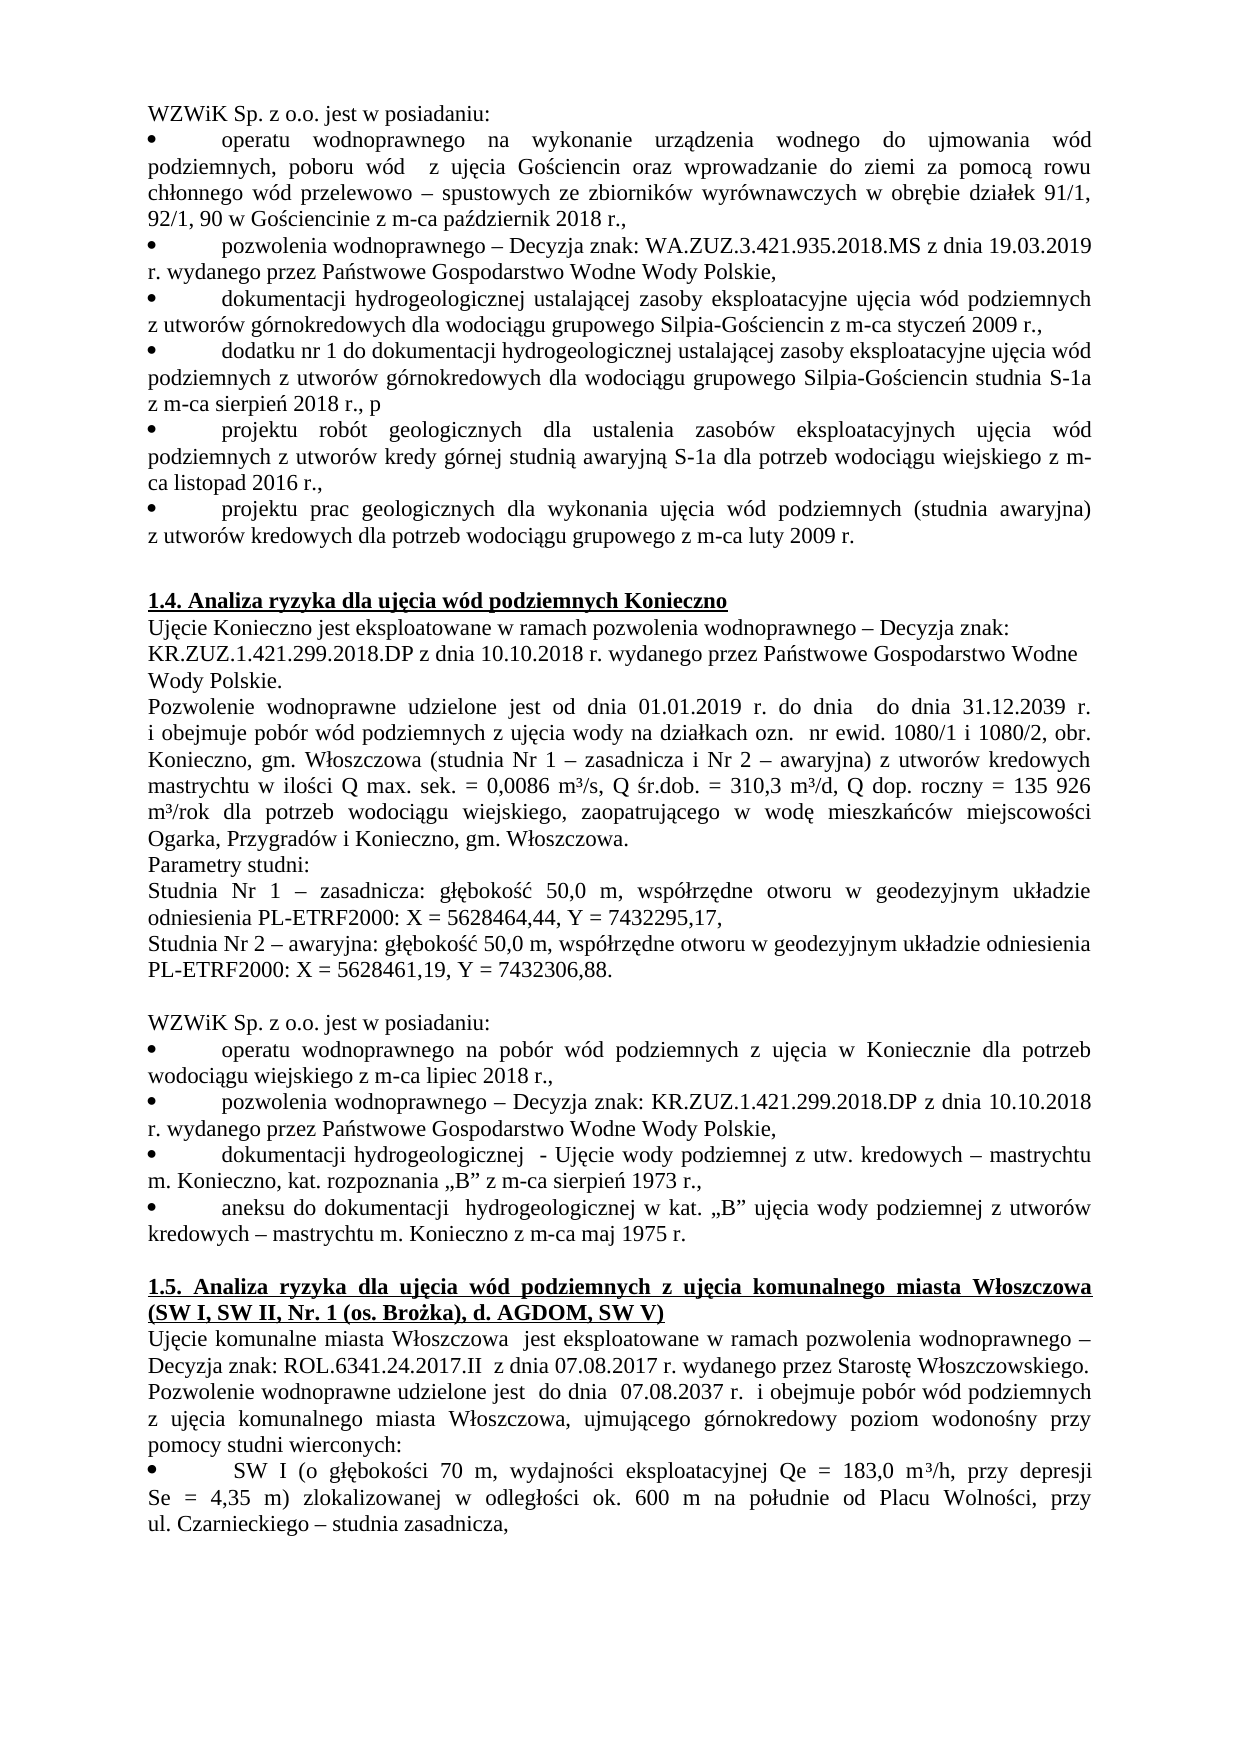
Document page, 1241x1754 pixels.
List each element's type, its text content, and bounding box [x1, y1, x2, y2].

text Pozwolenie wodnoprawne udzielone jest od dnia 01.01.2019 r. do dnia do dnia 31.12.2039 r. i obejmuje pobór wód podziemnych z ujęcia wody na działkach ozn. nr ewid. 1080/1 i 1080/2, obr. Konieczno, gm. Włoszczowa (studnia Nr 1 – zasadnicza i Nr 2 – awaryjna) z utworów kredowych mastrychtu w ilości Q max. sek. = 0,0086 m³/s, Q śr.dob. = 310,3 m³/d, Q dop. roczny = 135 926 m³/rok dla potrzeb wodociągu wiejskiego, zaopatrującego w wodę mieszkańców miejscowości Ogarka, Przygradów i Konieczno, gm. Włoszczowa. [148, 693, 1093, 851]
list projektu robót geologicznych dla ustalenia zasobów eksploatacyjnych ujęcia wód podziemnych z utworów kredy górnej studnią awaryjną S-1a dla potrzeb wodociągu wiejskiego z m-ca listopad 2016 r., [148, 416, 1093, 495]
list 1.5. Analiza ryzyka dla ujęcia wód podziemnych z ujęcia komunalnego miasta Włoszczowa [148, 1273, 1093, 1296]
text Ujęcie Konieczno jest eksploatowane w ramach pozwolenia wodnoprawnego – Decyzja znak: KR.ZUZ.1.421.299.2018.DP z dnia 10.10.2018 r. wydanego przez Państwowe Gospodarstwo Wodne Wody Polskie. [148, 614, 1093, 693]
text Studnia Nr 2 – awaryjna: głębokość 50,0 m, współrzędne otworu w geodezyjnym układzie odniesienia PL-ETRF2000: X = 5628461,19, Y = 7432306,88. [148, 930, 1093, 983]
list operatu wodnoprawnego na wykonanie urządzenia wodnego do ujmowania wód podziemnych, poboru wód z ujęcia Gościencin oraz wprowadzanie do ziemi za pomocą rowu chłonnego wód przelewowo – spustowych ze zbiorników wyrównawczych w obrębie działek 91/1, 92/1, 90 w Gościencinie z m-ca październik 2018 r., [148, 126, 1093, 232]
list projektu prac geologicznych dla wykonania ujęcia wód podziemnych (studnia awaryjna) z utworów kredowych dla potrzeb wodociągu grupowego z m-ca luty 2009 r. [148, 495, 1093, 548]
list WZWiK Sp. z o.o. jest w posiadaniu: [148, 100, 1093, 126]
list pozwolenia wodnoprawnego – Decyzja znak: KR.ZUZ.1.421.299.2018.DP z dnia 10.10.2018 r. wydanego przez Państwowe Gospodarstwo Wodne Wody Polskie, [148, 1088, 1093, 1141]
list dokumentacji hydrogeologicznej ustalającej zasoby eksploatacyjne ujęcia wód podziemnych z utworów górnokredowych dla wodociągu grupowego Silpia-Gościencin z m-ca styczeń 2009 r., [148, 284, 1093, 337]
list WZWiK Sp. z o.o. jest w posiadaniu: [148, 1009, 1093, 1036]
list aneksu do dokumentacji hydrogeologicznej w kat. „B” ujęcia wody podziemnej z utworów kredowych – mastrychtu m. Konieczno z m-ca maj 1975 r. [148, 1194, 1093, 1246]
list pozwolenia wodnoprawnego – Decyzja znak: WA.ZUZ.3.421.935.2018.MS z dnia 19.03.2019 r. wydanego przez Państwowe Gospodarstwo Wodne Wody Polskie, [148, 232, 1093, 284]
list Ujęcie komunalne miasta Włoszczowa jest eksploatowane w ramach pozwolenia wodnoprawnego – Decyzja znak: ROL.6341.24.2017.II z dnia 07.08.2017 r. wydanego przez Starostę Włoszczowskiego. [148, 1326, 1093, 1378]
list SW I (o głębokości 70 m, wydajności eksploatacyjnej Qe = 183,0 m³/h, przy depresji Se = 4,35 m) zlokalizowanej w odległości ok. 600 m na południe od Placu Wolności, przy ul. Czarnieckiego – studnia zasadnicza, [148, 1457, 1093, 1537]
text 1.4. Analiza ryzyka dla ujęcia wód podziemnych Konieczno [148, 588, 1093, 614]
list (SW I, SW II, Nr. 1 (os. Brożka), d. AGDOM, SW V) [148, 1297, 1093, 1326]
list dodatku nr 1 do dokumentacji hydrogeologicznej ustalającej zasoby eksploatacyjne ujęcia wód podziemnych z utworów górnokredowych dla wodociągu grupowego Silpia-Gościencin studnia S-1a z m-ca sierpień 2018 r., p [148, 337, 1093, 416]
list dokumentacji hydrogeologicznej - Ujęcie wody podziemnej z utw. kredowych – mastrychtu m. Konieczno, kat. rozpoznania „B” z m-ca sierpień 1973 r., [148, 1141, 1093, 1194]
list Pozwolenie wodnoprawne udzielone jest do dnia 07.08.2037 r. i obejmuje pobór wód podziemnych z ujęcia komunalnego miasta Włoszczowa, ujmującego górnokredowy poziom wodonośny przy pomocy studni wierconych: [148, 1378, 1093, 1457]
text Parametry studni: [148, 851, 1093, 877]
text Studnia Nr 1 – zasadnicza: głębokość 50,0 m, współrzędne otworu w geodezyjnym układzie odniesienia PL-ETRF2000: X = 5628464,44, Y = 7432295,17, [148, 877, 1093, 930]
list operatu wodnoprawnego na pobór wód podziemnych z ujęcia w Koniecznie dla potrzeb wodociągu wiejskiego z m-ca lipiec 2018 r., [148, 1036, 1093, 1088]
